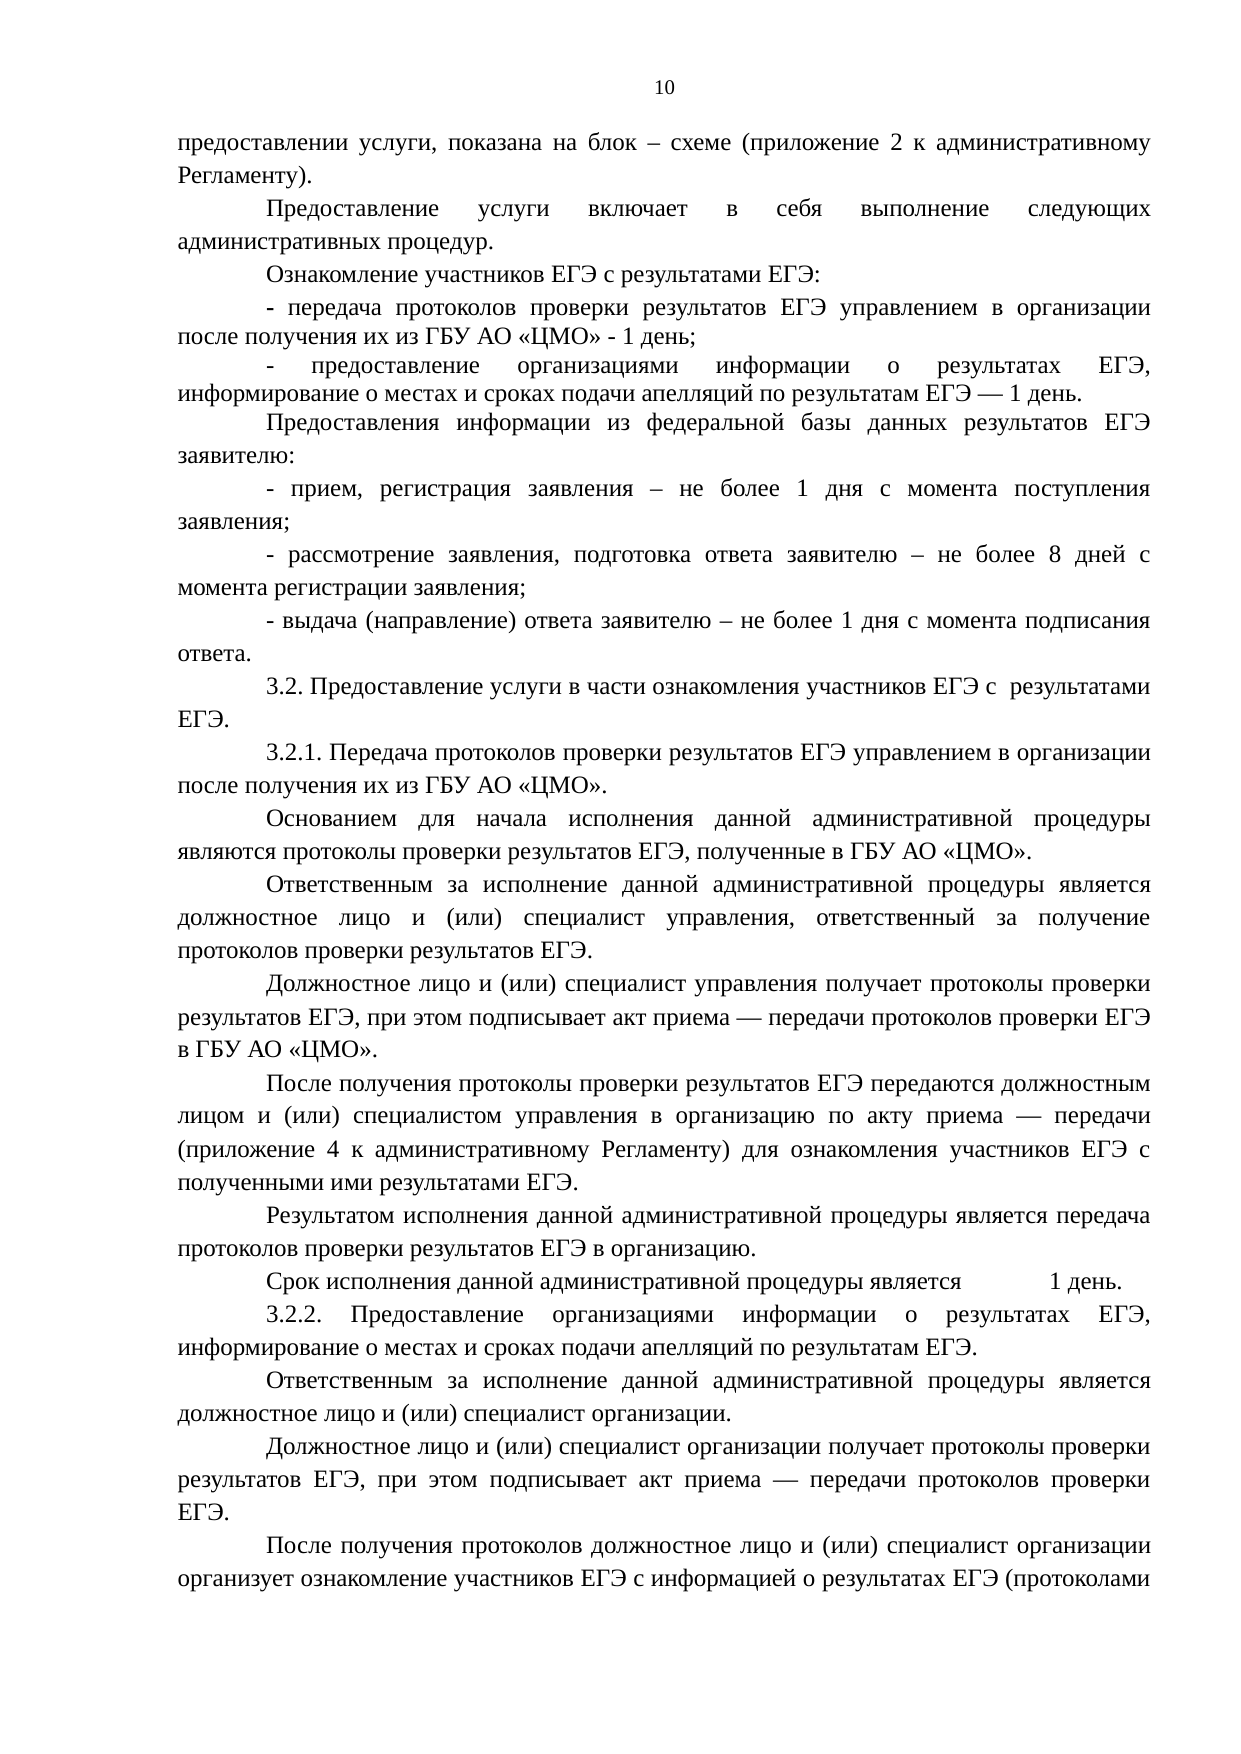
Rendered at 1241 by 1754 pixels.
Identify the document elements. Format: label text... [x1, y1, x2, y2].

text 3.2. Предоставление услуги в части ознакомления участников ЕГЭ с результатами ЕГЭ. [177, 671, 1152, 733]
text Результатом исполнения данной административной процедуры является передача протоколов проверки результатов ЕГЭ в организацию. [177, 1200, 1152, 1261]
text Ответственным за исполнение данной административной процедуры является должностное лицо и (или) специалист организации. [177, 1365, 1152, 1427]
text Должностное лицо и (или) специалист организации получает протоколы проверки результатов ЕГЭ, при этом подписывает акт приема — передачи протоколов проверки ЕГЭ. [177, 1431, 1152, 1526]
text - рассмотрение заявления, подготовка ответа заявителю – не более 8 дней с момента регистрации заявления; [177, 539, 1152, 601]
text - предоставление организациями информации о результатах ЕГЭ, информирование о местах и сроках подачи апелляций по результатам ЕГЭ — 1 день. [177, 350, 1152, 407]
text Ответственным за исполнение данной административной процедуры является должностное лицо и (или) специалист управления, ответственный за получение протоколов проверки результатов ЕГЭ. [177, 869, 1152, 964]
text Предоставления информации из федеральной базы данных результатов ЕГЭ заявителю: [177, 407, 1152, 469]
text Основанием для начала исполнения данной административной процедуры являются протоколы проверки результатов ЕГЭ, полученные в ГБУ АО «ЦМО». [177, 803, 1152, 865]
text Должностное лицо и (или) специалист управления получает протоколы проверки результатов ЕГЭ, при этом подписывает акт приема — передачи протоколов проверки ЕГЭ в ГБУ АО «ЦМО». [177, 968, 1152, 1063]
text Ознакомление участников ЕГЭ с результатами ЕГЭ: [177, 259, 1152, 288]
text Предоставление услуги включает в себя выполнение следующих административных процедур. [177, 193, 1152, 255]
text - передача протоколов проверки результатов ЕГЭ управлением в организации после получения их из ГБУ АО «ЦМО» - 1 день; [177, 292, 1152, 350]
text Срок исполнения данной административной процедуры является 1 день. [177, 1266, 1152, 1294]
text 3.2.1. Передача протоколов проверки результатов ЕГЭ управлением в организации после получения их из ГБУ АО «ЦМО». [177, 737, 1152, 799]
text После получения протоколы проверки результатов ЕГЭ передаются должностным лицом и (или) специалистом управления в организацию по акту приема — передачи (приложение 4 к административному Регламенту) для ознакомления участников ЕГЭ с полученными ими результатами ЕГЭ. [177, 1068, 1152, 1195]
text - выдача (направление) ответа заявителю – не более 1 дня с момента подписания ответа. [177, 605, 1152, 667]
text 3.2.2. Предоставление организациями информации о результатах ЕГЭ, информирование о местах и сроках подачи апелляций по результатам ЕГЭ. [177, 1299, 1152, 1361]
text - прием, регистрация заявления – не более 1 дня с момента поступления заявления; [177, 473, 1152, 535]
text После получения протоколов должностное лицо и (или) специалист организации организует ознакомление участников ЕГЭ с информацией о результатах ЕГЭ (протоколами [177, 1530, 1152, 1592]
text предоставлении услуги, показана на блок – схеме (приложение 2 к административному Регламенту). [177, 127, 1152, 189]
